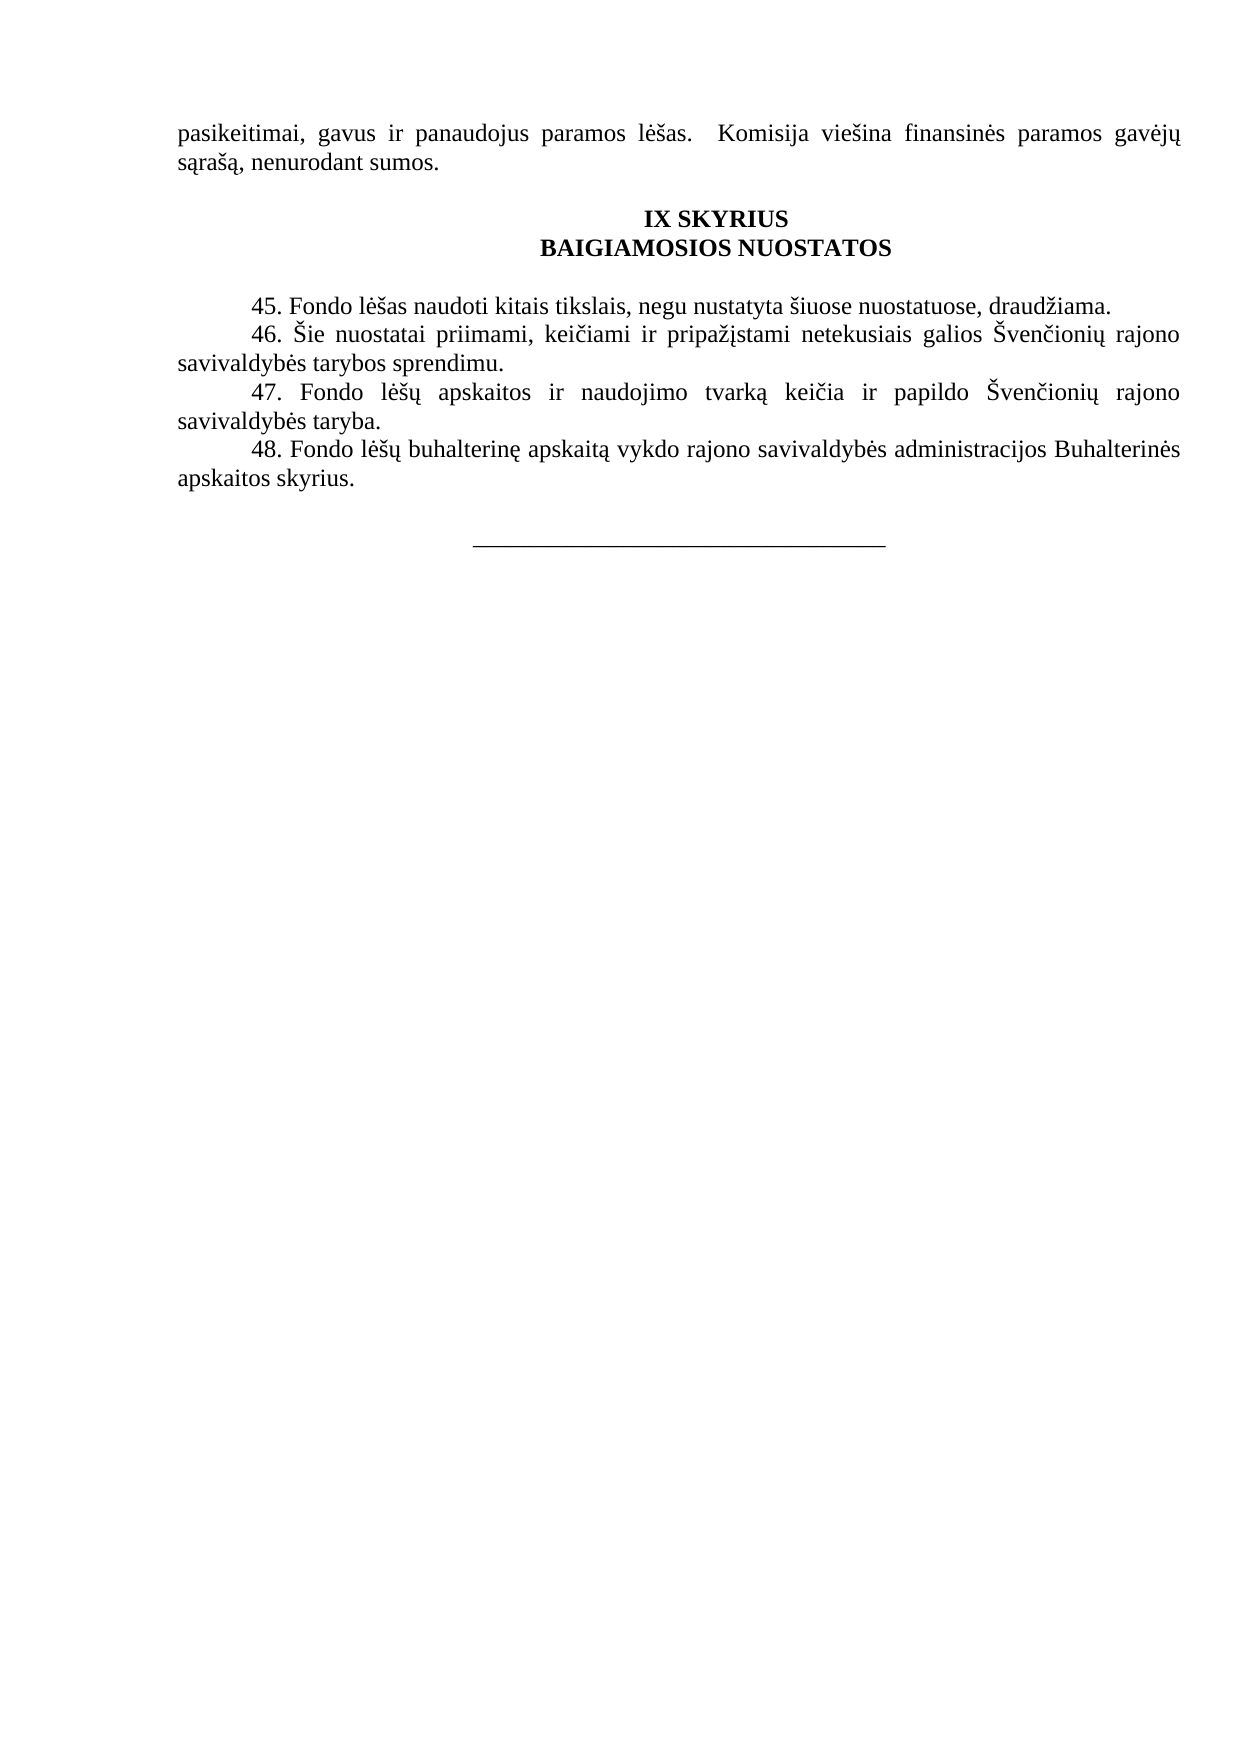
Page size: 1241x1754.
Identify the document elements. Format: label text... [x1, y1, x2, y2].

text pasikeitimai, gavus ir panaudojus paramos lėšas. Komisija viešina finansinės paramos gavėjų sąrašą, nenurodant sumos. [177, 118, 1181, 176]
text BAIGIAMOSIOS NUOSTATOS [177, 233, 1181, 262]
text 45. Fondo lėšas naudoti kitais tikslais, negu nustatyta šiuose nuostatuose, draudžiama. [177, 291, 1181, 319]
text 48. Fondo lėšų buhalterinę apskaitą vykdo rajono savivaldybės administracijos Buhalterinės apskaitos skyrius. [177, 434, 1181, 492]
text 47. Fondo lėšų apskaitos ir naudojimo tvarką keičia ir papildo Švenčionių rajono savivaldybės taryba. [177, 377, 1181, 434]
text _________________________________ [177, 521, 1181, 549]
text 46. Šie nuostatai priimami, keičiami ir pripažįstami netekusiais galios Švenčionių rajono savivaldybės tarybos sprendimu. [177, 319, 1181, 377]
text IX SKYRIUS [177, 204, 1181, 233]
